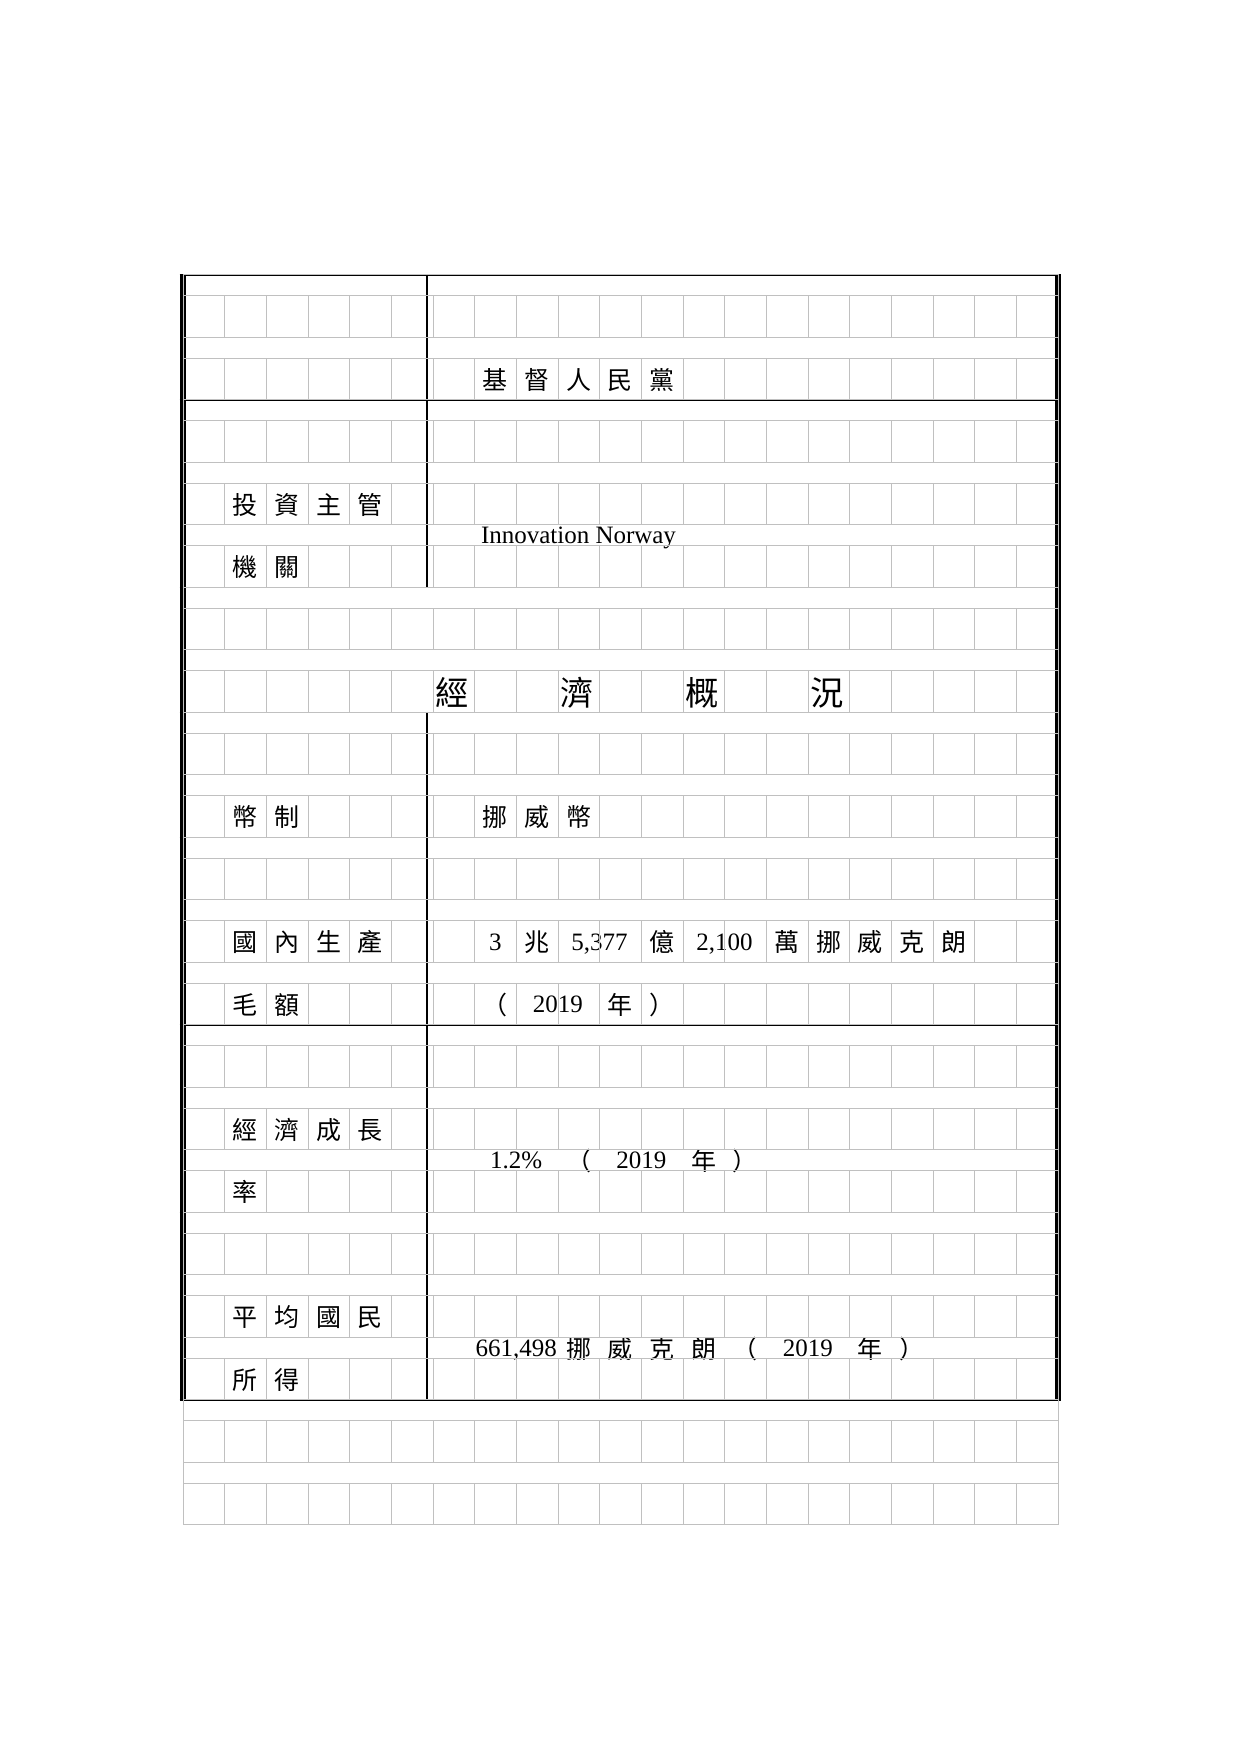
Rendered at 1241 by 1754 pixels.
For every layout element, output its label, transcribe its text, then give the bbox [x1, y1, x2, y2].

table_cell [225, 296, 266, 337]
table_cell [309, 859, 349, 899]
table_cell [225, 609, 266, 649]
table_cell 3兆5,377億2,100萬挪威克朗（2019年） [600, 859, 641, 899]
table_cell [225, 1046, 266, 1087]
table_cell 1.2%（2019年） [736, 1150, 1055, 1170]
table_cell 661,498挪威克朗（2019年） [809, 1234, 849, 1274]
table_cell 661,498挪威克朗（2019年） [892, 1359, 933, 1399]
table_cell [392, 546, 426, 587]
table_cell [934, 484, 974, 524]
table_cell 661,498挪威克朗（2019年） [585, 1338, 623, 1358]
table_cell 1.2%（2019年） [517, 1046, 558, 1087]
table_cell 3兆5,377億2,100萬挪威克朗（2019年） [725, 984, 766, 1024]
table_cell 661,498挪威克朗（2019年） [517, 1359, 558, 1399]
table_cell [428, 401, 1055, 420]
table_cell [186, 796, 224, 837]
table_cell 661,498挪威克朗（2019年） [934, 1234, 974, 1274]
table_cell 平 [225, 1296, 266, 1337]
table_cell 3兆5,377億2,100萬挪威克朗（2019年） [428, 838, 1055, 858]
table_cell 國 [225, 921, 266, 962]
table_cell 3兆5,377億2,100萬挪威克朗（2019年） [725, 921, 766, 962]
table_cell [392, 984, 426, 1024]
table_cell 3兆5,377億2,100萬挪威克朗（2019年） [809, 921, 849, 962]
table_cell 1.2%（2019年） [850, 1171, 891, 1212]
table_cell 1.2%（2019年） [934, 1046, 974, 1087]
table_cell [350, 859, 391, 899]
table_cell [350, 671, 391, 712]
table_cell 661,498挪威克朗（2019年） [642, 1359, 683, 1399]
table_cell [642, 296, 683, 337]
table_cell 661,498挪威克朗（2019年） [434, 1234, 474, 1274]
table_cell [350, 1234, 391, 1274]
table_cell [517, 296, 558, 337]
table_cell 1.2%（2019年） [975, 1046, 1016, 1087]
table_cell [392, 359, 426, 399]
table_cell [1017, 796, 1055, 837]
table_cell [725, 734, 766, 774]
table_cell 1.2%（2019年） [725, 1171, 766, 1212]
table_cell 3兆5,377億2,100萬挪威克朗（2019年） [892, 921, 933, 962]
table_cell [1017, 421, 1055, 462]
table_cell [850, 421, 891, 462]
table_cell 3兆5,377億2,100萬挪威克朗（2019年） [975, 984, 1016, 1024]
table_cell [309, 421, 349, 462]
table_cell [186, 588, 1055, 608]
table_cell [767, 671, 808, 712]
table_cell [186, 338, 426, 358]
table_cell [186, 1275, 426, 1295]
table_cell 661,498挪威克朗（2019年） [767, 1234, 808, 1274]
table_cell 管 [350, 484, 391, 524]
table_cell 661,498挪威克朗（2019年） [517, 1296, 558, 1337]
table_cell 1.2%（2019年） [642, 1046, 683, 1087]
table_cell [309, 1046, 349, 1087]
table_cell [934, 671, 974, 712]
table_cell 1.2%（2019年） [559, 1171, 599, 1212]
table_cell [350, 796, 391, 837]
table_cell [517, 421, 558, 462]
table_cell 661,498挪威克朗（2019年） [624, 1338, 660, 1358]
table_cell [642, 484, 683, 524]
table_cell 661,498挪威克朗（2019年） [559, 1234, 599, 1274]
table_cell 額 [267, 984, 308, 1024]
table_cell 3兆5,377億2,100萬挪威克朗（2019年） [684, 921, 724, 962]
table_cell 1.2%（2019年） [475, 1046, 516, 1087]
table_cell 1.2%（2019年） [600, 1171, 641, 1212]
table_cell 661,498挪威克朗（2019年） [684, 1234, 724, 1274]
table_cell 3兆5,377億2,100萬挪威克朗（2019年） [642, 921, 683, 962]
table_cell [392, 796, 426, 837]
table_cell 3兆5,377億2,100萬挪威克朗（2019年） [517, 859, 558, 899]
table_cell [725, 671, 766, 712]
table_cell 661,498挪威克朗（2019年） [475, 1359, 516, 1399]
table_cell [428, 338, 1055, 358]
table_cell 3兆5,377億2,100萬挪威克朗（2019年） [934, 859, 974, 899]
table_cell 3兆5,377億2,100萬挪威克朗（2019年） [684, 859, 724, 899]
table_cell 3兆5,377億2,100萬挪威克朗（2019年） [1017, 859, 1055, 899]
table_cell 成 [309, 1109, 349, 1149]
table_cell 661,498挪威克朗（2019年） [559, 1296, 599, 1337]
table_cell [767, 421, 808, 462]
table_cell [186, 1150, 426, 1170]
table_cell 1.2%（2019年） [559, 1046, 599, 1087]
table_cell 3兆5,377億2,100萬挪威克朗（2019年） [1017, 921, 1055, 962]
table_cell [186, 401, 426, 420]
table_cell [186, 546, 224, 587]
table_cell [850, 671, 891, 712]
table_cell [475, 609, 516, 649]
table_cell 1.2%（2019年） [1017, 1046, 1055, 1087]
table_cell [809, 296, 849, 337]
table_cell 況 [809, 671, 849, 712]
table_cell 661,498挪威克朗（2019年） [751, 1338, 870, 1358]
table_cell [892, 546, 933, 587]
table_cell [975, 796, 1016, 837]
table_cell [684, 546, 724, 587]
table_cell [809, 421, 849, 462]
table_cell 1.2%（2019年） [585, 1150, 704, 1170]
table_cell [309, 1359, 349, 1399]
table_cell 3兆5,377億2,100萬挪威克朗（2019年） [725, 859, 766, 899]
table_cell 3兆5,377億2,100萬挪威克朗（2019年） [1017, 984, 1055, 1024]
table_cell 1.2%（2019年） [600, 1046, 641, 1087]
table_cell [809, 359, 849, 399]
table_cell [934, 421, 974, 462]
table_cell 661,498挪威克朗（2019年） [642, 1296, 683, 1337]
table_cell 概 [684, 671, 724, 712]
table_cell [434, 484, 474, 524]
table_cell 1.2%（2019年） [1017, 1171, 1055, 1212]
table_cell 3兆5,377億2,100萬挪威克朗（2019年） [428, 900, 1055, 920]
table_cell 661,498挪威克朗（2019年） [934, 1296, 974, 1337]
table_cell [642, 734, 683, 774]
table_cell [892, 484, 933, 524]
table_cell [475, 734, 516, 774]
table_cell 1.2%（2019年） [434, 1109, 474, 1149]
table_cell [559, 421, 599, 462]
table_cell 661,498挪威克朗（2019年） [475, 1234, 516, 1274]
table_cell 1.2%（2019年） [642, 1171, 683, 1212]
table_cell 661,498挪威克朗（2019年） [865, 1338, 905, 1358]
table_cell 濟 [267, 1109, 308, 1149]
table_cell [809, 796, 849, 837]
table_cell 威 [517, 796, 558, 837]
table_cell 3兆5,377億2,100萬挪威克朗（2019年） [517, 921, 558, 962]
table_cell [934, 609, 974, 649]
table_cell [186, 1359, 224, 1399]
table_cell [225, 734, 266, 774]
table_cell [517, 609, 558, 649]
table_cell 1.2%（2019年） [600, 1109, 641, 1149]
table_cell [267, 421, 308, 462]
table_cell [267, 671, 308, 712]
table_cell [975, 546, 1016, 587]
table_cell 民 [600, 359, 641, 399]
table_cell [309, 984, 349, 1024]
table_cell 人 [559, 359, 599, 399]
table_cell 1.2%（2019年） [809, 1171, 849, 1212]
table_cell [1017, 296, 1055, 337]
table_cell 3兆5,377億2,100萬挪威克朗（2019年） [975, 859, 1016, 899]
table_cell 1.2%（2019年） [934, 1171, 974, 1212]
table_cell 3兆5,377億2,100萬挪威克朗（2019年） [434, 859, 474, 899]
table_cell [434, 796, 474, 837]
table_cell [684, 359, 724, 399]
table_cell [809, 734, 849, 774]
table_cell [434, 359, 474, 399]
table_cell 內 [267, 921, 308, 962]
table_cell [892, 609, 933, 649]
table_cell 661,498挪威克朗（2019年） [850, 1296, 891, 1337]
table_cell [350, 1359, 391, 1399]
table_cell 661,498挪威克朗（2019年） [434, 1296, 474, 1337]
table_cell [850, 546, 891, 587]
table_cell [350, 1046, 391, 1087]
table_cell 1.2%（2019年） [699, 1150, 738, 1170]
table_cell 661,498挪威克朗（2019年） [975, 1234, 1016, 1274]
table_cell [767, 296, 808, 337]
table_cell 1.2%（2019年） [725, 1046, 766, 1087]
table_cell [309, 546, 349, 587]
table_cell [767, 546, 808, 587]
table_cell 1.2%（2019年） [767, 1109, 808, 1149]
table_cell 1.2%（2019年） [684, 1171, 724, 1212]
table_cell [559, 484, 599, 524]
table_cell [186, 609, 224, 649]
table_cell [725, 421, 766, 462]
table_cell 經 [434, 671, 474, 712]
table_cell [600, 421, 641, 462]
table_cell 3兆5,377億2,100萬挪威克朗（2019年） [434, 921, 474, 962]
table_cell 國 [309, 1296, 349, 1337]
table_cell [267, 296, 308, 337]
table_cell 661,498挪威克朗（2019年） [662, 1338, 697, 1358]
table_cell [517, 734, 558, 774]
table_cell [225, 421, 266, 462]
table_cell [392, 609, 433, 649]
table_cell 1.2%（2019年） [434, 1046, 474, 1087]
table_cell 661,498挪威克朗（2019年） [642, 1234, 683, 1274]
table_cell 661,498挪威克朗（2019年） [517, 1234, 558, 1274]
table_cell 幣 [225, 796, 266, 837]
table_cell 得 [267, 1359, 308, 1399]
table_cell [186, 1338, 426, 1358]
table_cell [809, 484, 849, 524]
table_cell [428, 713, 1055, 733]
table_cell [975, 609, 1016, 649]
table_cell [186, 734, 224, 774]
table_cell 1.2%（2019年） [767, 1171, 808, 1212]
table_cell [684, 421, 724, 462]
table_cell 1.2%（2019年） [809, 1109, 849, 1149]
table_cell 3兆5,377億2,100萬挪威克朗（2019年） [850, 984, 891, 1024]
table_cell 1.2%（2019年） [809, 1046, 849, 1087]
table_cell 3兆5,377億2,100萬挪威克朗（2019年） [767, 859, 808, 899]
table_cell 661,498挪威克朗（2019年） [600, 1296, 641, 1337]
table_cell [186, 484, 224, 524]
table_cell [428, 734, 433, 774]
table_cell 661,498挪威克朗（2019年） [809, 1296, 849, 1337]
table_cell 1.2%（2019年） [559, 1109, 599, 1149]
table_cell 1.2%（2019年） [975, 1109, 1016, 1149]
table_cell [186, 296, 224, 337]
table_cell 3兆5,377億2,100萬挪威克朗（2019年） [475, 921, 516, 962]
table_cell [267, 734, 308, 774]
table_cell 1.2%（2019年） [434, 1171, 474, 1212]
table_cell 1.2%（2019年） [892, 1046, 933, 1087]
table_cell 黨 [642, 359, 683, 399]
table_cell 基 [475, 359, 516, 399]
table_cell 生 [309, 921, 349, 962]
table_cell [600, 796, 641, 837]
table_cell 3兆5,377億2,100萬挪威克朗（2019年） [892, 984, 933, 1024]
table_cell [975, 484, 1016, 524]
table_cell [434, 296, 474, 337]
table_cell [392, 1234, 426, 1274]
table_cell [186, 1213, 426, 1233]
table_cell [428, 796, 433, 837]
table_cell [684, 796, 724, 837]
table_cell 1.2%（2019年） [517, 1171, 558, 1212]
table_cell [642, 421, 683, 462]
table_cell 661,498挪威克朗（2019年） [600, 1359, 641, 1399]
table_cell 1.2%（2019年） [850, 1109, 891, 1149]
table_cell 1.2%（2019年） [428, 1026, 1055, 1045]
table_cell 661,498挪威克朗（2019年） [809, 1359, 849, 1399]
table_cell 1.2%（2019年） [428, 1088, 1055, 1108]
table_cell [392, 484, 426, 524]
table_cell [642, 796, 683, 837]
table_cell 產 [350, 921, 391, 962]
table_cell 1.2%（2019年） [475, 1171, 516, 1212]
table_cell [559, 734, 599, 774]
table_cell [392, 1171, 426, 1212]
table_cell [225, 1234, 266, 1274]
table_cell [767, 484, 808, 524]
table_cell [850, 296, 891, 337]
table_cell [350, 359, 391, 399]
table_cell [267, 1046, 308, 1087]
table_cell 661,498挪威克朗（2019年） [475, 1296, 516, 1337]
table_cell [186, 900, 426, 920]
table_cell [225, 859, 266, 899]
table_cell [428, 276, 1055, 295]
table_cell [309, 796, 349, 837]
table_cell [934, 546, 974, 587]
table_cell [600, 734, 641, 774]
table_cell 661,498挪威克朗（2019年） [428, 1338, 570, 1358]
table_cell [186, 276, 426, 295]
table_cell 主 [309, 484, 349, 524]
table_cell [434, 546, 474, 587]
table_cell [392, 671, 433, 712]
table_cell 1.2%（2019年） [684, 1109, 724, 1149]
table_cell 661,498挪威克朗（2019年） [850, 1234, 891, 1274]
table_cell 1.2%（2019年） [767, 1046, 808, 1087]
table_cell [350, 546, 391, 587]
table_cell 1.2%（2019年） [684, 1046, 724, 1087]
table_cell [559, 609, 599, 649]
table_cell [186, 650, 1055, 670]
table_cell [267, 609, 308, 649]
table_cell 661,498挪威克朗（2019年） [767, 1359, 808, 1399]
table_cell 661,498挪威克朗（2019年） [725, 1296, 766, 1337]
table_cell 督 [517, 359, 558, 399]
table_cell 1.2%（2019年） [1017, 1109, 1055, 1149]
table_cell [186, 463, 426, 483]
table_cell [186, 838, 426, 858]
table_cell 661,498挪威克朗（2019年） [975, 1296, 1016, 1337]
table_cell [350, 1171, 391, 1212]
table_cell 3兆5,377億2,100萬挪威克朗（2019年） [934, 921, 974, 962]
table_cell [267, 1234, 308, 1274]
table_cell [186, 1296, 224, 1337]
table_cell 661,498挪威克朗（2019年） [903, 1338, 1055, 1358]
table_cell 機 [225, 546, 266, 587]
table_cell 制 [267, 796, 308, 837]
table_cell [392, 921, 426, 962]
table_cell [517, 484, 558, 524]
table_cell 3兆5,377億2,100萬挪威克朗（2019年） [428, 963, 1055, 983]
table_cell 1.2%（2019年） [975, 1171, 1016, 1212]
table_cell [350, 421, 391, 462]
table_cell 經 [225, 1109, 266, 1149]
table_cell [186, 671, 224, 712]
table_cell [975, 671, 1016, 712]
table_cell 挪 [475, 796, 516, 837]
table_cell 1.2%（2019年） [517, 1109, 558, 1149]
table_cell 3兆5,377億2,100萬挪威克朗（2019年） [892, 859, 933, 899]
table_cell [850, 609, 891, 649]
table_cell 幣 [559, 796, 599, 837]
table_cell [892, 421, 933, 462]
table_cell 1.2%（2019年） [934, 1109, 974, 1149]
table_cell 1.2%（2019年） [850, 1046, 891, 1087]
table_cell [684, 734, 724, 774]
table_cell [434, 609, 474, 649]
table_cell [392, 1046, 426, 1087]
table_cell [600, 671, 641, 712]
table_cell 661,498挪威克朗（2019年） [559, 1359, 599, 1399]
table_cell [186, 963, 426, 983]
table_cell 661,498挪威克朗（2019年） [892, 1296, 933, 1337]
table_cell [186, 421, 224, 462]
table_cell [684, 296, 724, 337]
table_cell [892, 296, 933, 337]
table_cell 661,498挪威克朗（2019年） [1017, 1234, 1055, 1274]
table_cell 661,498挪威克朗（2019年） [892, 1234, 933, 1274]
table_cell [309, 734, 349, 774]
table_cell [934, 796, 974, 837]
table_cell 3兆5,377億2,100萬挪威克朗（2019年） [934, 984, 974, 1024]
table_cell 關 [267, 546, 308, 587]
table_cell [767, 796, 808, 837]
table_cell [642, 609, 683, 649]
table_cell [225, 671, 266, 712]
table_cell [428, 463, 1055, 483]
table_cell [186, 525, 426, 545]
table_cell 661,498挪威克朗（2019年） [684, 1359, 724, 1399]
table_cell 率 [225, 1171, 266, 1212]
table_cell [725, 609, 766, 649]
table_cell [767, 359, 808, 399]
table_cell [975, 296, 1016, 337]
table_cell [725, 296, 766, 337]
table_cell 3兆5,377億2,100萬挪威克朗（2019年） [642, 984, 683, 1024]
table_cell [186, 1046, 224, 1087]
table_cell [892, 359, 933, 399]
table_cell [975, 734, 1016, 774]
table_cell 3兆5,377億2,100萬挪威克朗（2019年） [767, 921, 808, 962]
table_cell [186, 713, 426, 733]
table_cell [309, 609, 349, 649]
table_cell 661,498挪威克朗（2019年） [428, 1213, 1055, 1233]
table_cell [186, 1109, 224, 1149]
table_cell [350, 609, 391, 649]
table_cell [934, 359, 974, 399]
table_cell [725, 546, 766, 587]
table_cell [517, 671, 558, 712]
table_cell [642, 546, 683, 587]
table_cell [934, 296, 974, 337]
table_cell 661,498挪威克朗（2019年） [767, 1296, 808, 1337]
table_cell [1017, 671, 1055, 712]
table_cell 3兆5,377億2,100萬挪威克朗（2019年） [850, 859, 891, 899]
table_cell [684, 609, 724, 649]
table_cell [225, 359, 266, 399]
table_cell 3兆5,377億2,100萬挪威克朗（2019年） [975, 921, 1016, 962]
table_cell [392, 1359, 426, 1399]
table_cell [186, 775, 426, 795]
table_cell [350, 984, 391, 1024]
table_cell [1017, 484, 1055, 524]
table_cell 3兆5,377億2,100萬挪威克朗（2019年） [600, 921, 641, 962]
table_cell 661,498挪威克朗（2019年） [1017, 1359, 1055, 1399]
table_cell 661,498挪威克朗（2019年） [934, 1359, 974, 1399]
table_cell [767, 609, 808, 649]
table_cell [392, 421, 426, 462]
table_cell 661,498挪威克朗（2019年） [725, 1234, 766, 1274]
table_cell 所 [225, 1359, 266, 1399]
table_cell [475, 484, 516, 524]
table_cell [186, 359, 224, 399]
table_cell [392, 1109, 426, 1149]
table_cell 3兆5,377億2,100萬挪威克朗（2019年） [559, 921, 599, 962]
table_cell [850, 359, 891, 399]
table_cell [850, 796, 891, 837]
table_cell 3兆5,377億2,100萬挪威克朗（2019年） [809, 984, 849, 1024]
table_cell [600, 609, 641, 649]
table_cell [350, 734, 391, 774]
table_cell 3兆5,377億2,100萬挪威克朗（2019年） [767, 984, 808, 1024]
table_cell [642, 671, 683, 712]
table_cell [975, 421, 1016, 462]
table_cell [475, 671, 516, 712]
table_cell 毛 [225, 984, 266, 1024]
table_cell [725, 359, 766, 399]
table_cell 3兆5,377億2,100萬挪威克朗（2019年） [684, 984, 724, 1024]
table_cell [892, 734, 933, 774]
table_cell [1017, 734, 1055, 774]
table_cell [850, 484, 891, 524]
table_cell [892, 796, 933, 837]
table_cell 3兆5,377億2,100萬挪威克朗（2019年） [517, 984, 558, 1024]
table_cell [350, 296, 391, 337]
table_cell [267, 859, 308, 899]
table_cell 3兆5,377億2,100萬挪威克朗（2019年） [475, 859, 516, 899]
table_cell [186, 859, 224, 899]
table_cell [725, 796, 766, 837]
table_cell 資 [267, 484, 308, 524]
table_cell 1.2%（2019年） [475, 1109, 516, 1149]
table_cell 661,498挪威克朗（2019年） [714, 1338, 753, 1358]
table_cell 3兆5,377億2,100萬挪威克朗（2019年） [434, 984, 474, 1024]
table_cell [600, 484, 641, 524]
table_cell [475, 421, 516, 462]
table_cell 民 [350, 1296, 391, 1337]
table_cell 濟 [559, 671, 599, 712]
table_cell 1.2%（2019年） [428, 1150, 587, 1170]
table_cell [309, 671, 349, 712]
table_cell [186, 1234, 224, 1274]
table_cell 661,498挪威克朗（2019年） [684, 1296, 724, 1337]
table_cell [1017, 609, 1055, 649]
table_cell 1.2%（2019年） [892, 1171, 933, 1212]
table_cell [392, 296, 426, 337]
table_cell 661,498挪威克朗（2019年） [434, 1359, 474, 1399]
table_cell 1.2%（2019年） [725, 1109, 766, 1149]
table_cell [392, 859, 426, 899]
table_cell [475, 296, 516, 337]
table_cell 661,498挪威克朗（2019年） [428, 1275, 1055, 1295]
table_cell [309, 1171, 349, 1212]
table_cell [559, 546, 599, 587]
table_cell [428, 775, 1055, 795]
table_cell 3兆5,377億2,100萬挪威克朗（2019年） [850, 921, 891, 962]
table_cell 長 [350, 1109, 391, 1149]
table_cell [1017, 359, 1055, 399]
table_cell [517, 546, 558, 587]
table_cell 1.2%（2019年） [642, 1109, 683, 1149]
table_cell 661,498挪威克朗（2019年） [850, 1359, 891, 1399]
table_cell 3兆5,377億2,100萬挪威克朗（2019年） [642, 859, 683, 899]
table_cell [186, 921, 224, 962]
table_cell [392, 734, 426, 774]
table_cell 661,498挪威克朗（2019年） [1017, 1296, 1055, 1337]
table_cell [186, 1026, 426, 1045]
table_cell [475, 546, 516, 587]
table_cell [725, 484, 766, 524]
table_cell [600, 546, 641, 587]
table_cell [267, 1171, 308, 1212]
table_cell 3兆5,377億2,100萬挪威克朗（2019年） [559, 859, 599, 899]
table_cell [809, 546, 849, 587]
table_cell [309, 1234, 349, 1274]
table_cell [809, 609, 849, 649]
table_cell 3兆5,377億2,100萬挪威克朗（2019年） [475, 984, 516, 1024]
table_cell [767, 734, 808, 774]
table_cell Innovation Norway [428, 525, 1055, 545]
table_cell [975, 359, 1016, 399]
table_cell [892, 671, 933, 712]
table_cell 661,498挪威克朗（2019年） [725, 1359, 766, 1399]
table_cell 3兆5,377億2,100萬挪威克朗（2019年） [809, 859, 849, 899]
table_cell 1.2%（2019年） [892, 1109, 933, 1149]
table_cell 3兆5,377億2,100萬挪威克朗（2019年） [600, 984, 641, 1024]
table_cell [850, 734, 891, 774]
table_cell [600, 296, 641, 337]
table_cell [186, 1171, 224, 1212]
table_cell [434, 734, 474, 774]
table_cell [267, 359, 308, 399]
table_cell 661,498挪威克朗（2019年） [600, 1234, 641, 1274]
table_cell [684, 484, 724, 524]
table_cell [309, 359, 349, 399]
table_cell [186, 984, 224, 1024]
table_cell [309, 296, 349, 337]
table_cell [392, 1296, 426, 1337]
table_cell 661,498挪威克朗（2019年） [975, 1359, 1016, 1399]
table_cell 3兆5,377億2,100萬挪威克朗（2019年） [559, 984, 599, 1024]
table_cell [1017, 546, 1055, 587]
table_cell 投 [225, 484, 266, 524]
table_cell [559, 296, 599, 337]
table_cell [186, 1088, 426, 1108]
table_cell 均 [267, 1296, 308, 1337]
table_cell [434, 421, 474, 462]
table_cell [934, 734, 974, 774]
